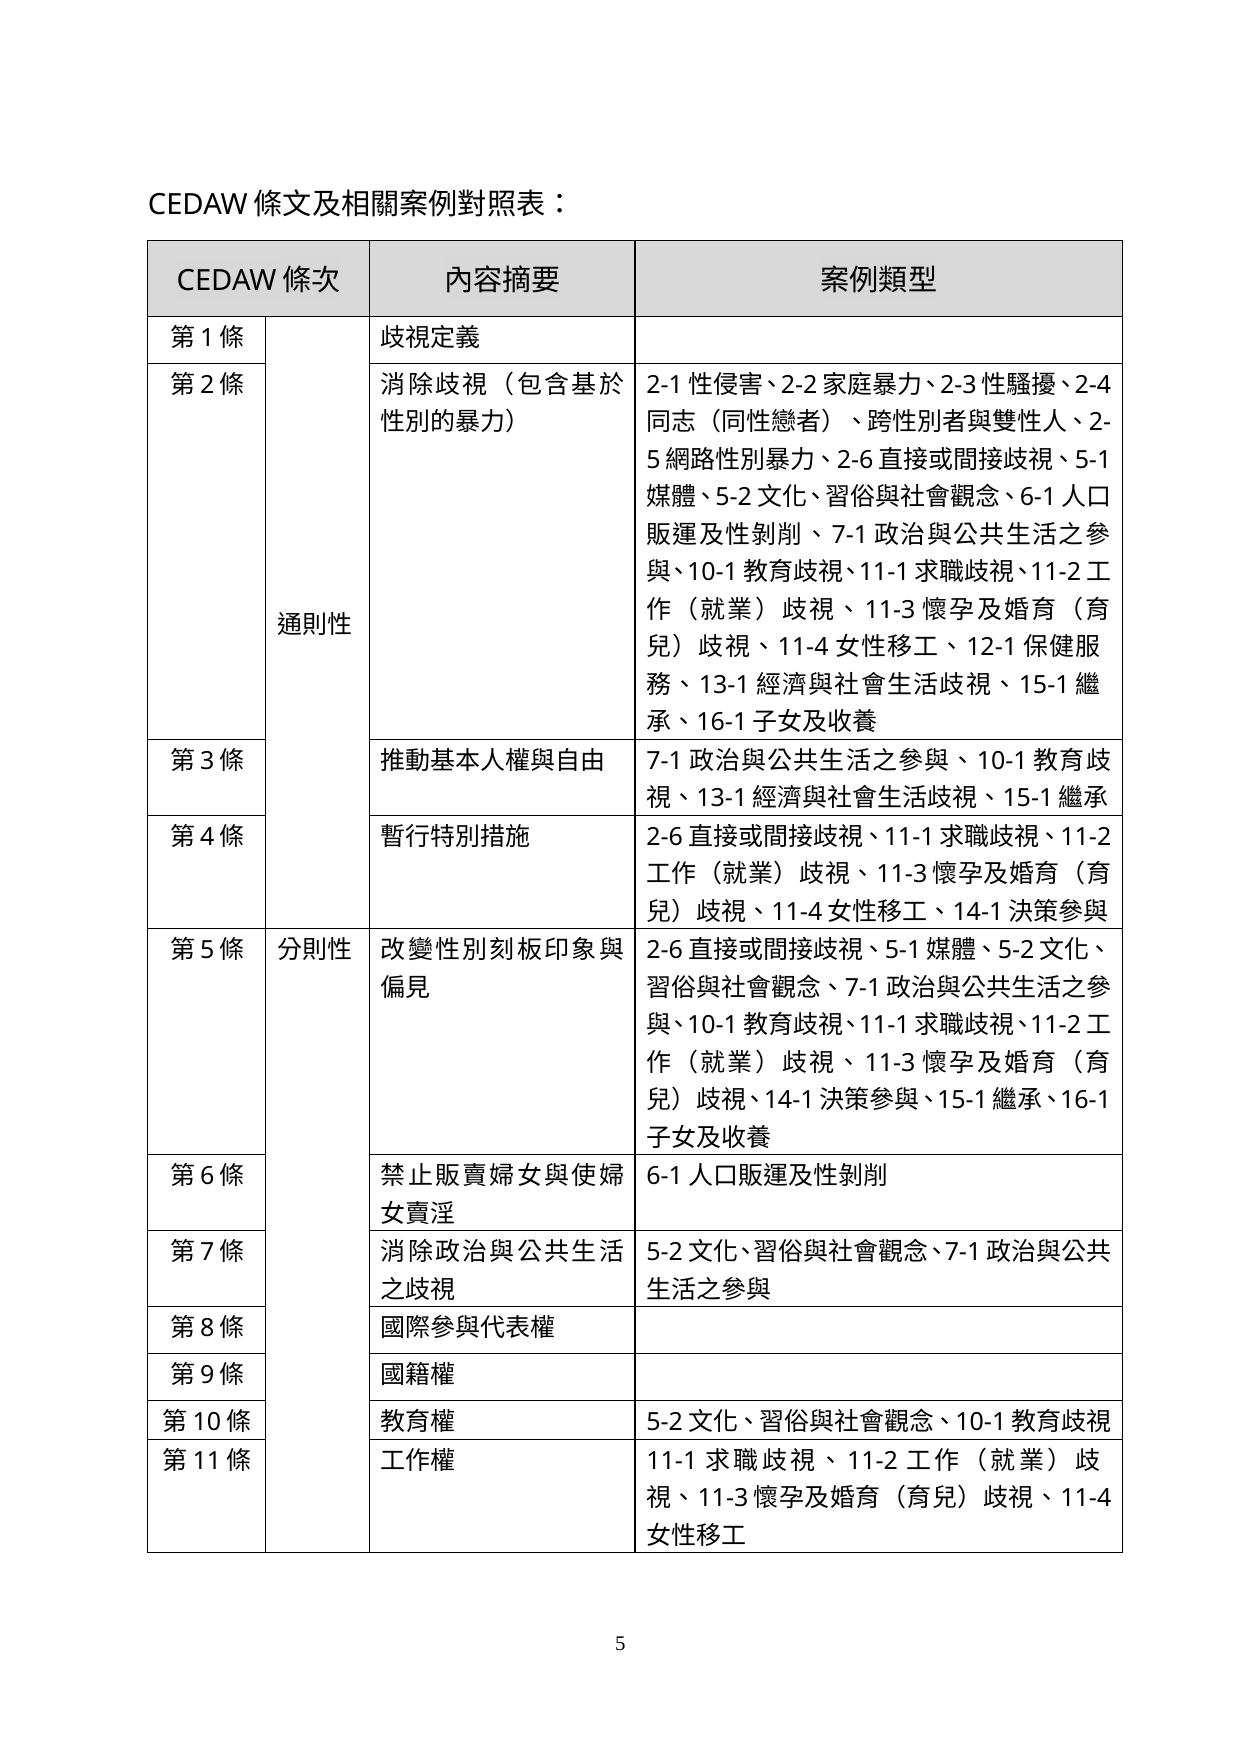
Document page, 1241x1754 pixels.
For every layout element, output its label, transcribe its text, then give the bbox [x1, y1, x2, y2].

table_cell 工作權 [370, 1440, 634, 1552]
table_cell [636, 317, 1122, 362]
table_cell 5-2文化、習俗與社會觀念、10-1教育歧視 [636, 1401, 1122, 1438]
table_cell 暫行特別措施 [370, 816, 634, 928]
table_cell 第2條 [148, 364, 265, 738]
table_cell 歧視定義 [370, 317, 634, 362]
table_cell [636, 1354, 1122, 1400]
table_cell [636, 1307, 1122, 1353]
table_cell 第5條 [148, 929, 265, 1154]
table_cell 第10條 [148, 1401, 265, 1438]
table_cell 第1條 [148, 317, 265, 362]
table_header CEDAW條次 [148, 241, 369, 316]
table_cell 禁止販賣婦女與使婦女賣淫 [370, 1155, 634, 1230]
table_cell 通則性 [266, 317, 369, 928]
table_cell 第3條 [148, 740, 265, 814]
table_cell 第9條 [148, 1354, 265, 1400]
table_header 內容摘要 [370, 241, 634, 316]
table_cell 消除歧視（包含基於性別的暴力） [370, 364, 634, 738]
table_cell 2-1性侵害、2-2家庭暴力、2-3性騷擾、2-4同志（同性戀者）、跨性別者與雙性人、2-5網路性別暴力、2-6直接或間接歧視、5-1媒體、5-2文化、習俗與社會觀念、6-1人口販運及性剝削、7-1政治與公共生活之參與、10-1教育歧視、11-1求職歧視、11-2工作（就業）歧視、11-3懷孕及婚育（育兒）歧視、11-4女性移工、12-1保健服務、13-1經濟與社會生活歧視、15-1繼承、16-1子女及收養 [636, 364, 1122, 738]
text CEDAW條文及相關案例對照表： [148, 164, 1092, 239]
table_cell 分則性 [266, 929, 369, 1552]
table_cell 11-1求職歧視、11-2工作（就業）歧視、11-3懷孕及婚育（育兒）歧視、11-4女性移工 [636, 1440, 1122, 1552]
table_cell 第7條 [148, 1231, 265, 1306]
table_cell 推動基本人權與自由 [370, 740, 634, 814]
table_cell 2-6直接或間接歧視、11-1求職歧視、11-2工作（就業）歧視、11-3懷孕及婚育（育兒）歧視、11-4女性移工、14-1決策參與 [636, 816, 1122, 928]
table_cell 國籍權 [370, 1354, 634, 1400]
table_cell 7-1政治與公共生活之參與、10-1教育歧視、13-1經濟與社會生活歧視、15-1繼承 [636, 740, 1122, 814]
table_cell 國際參與代表權 [370, 1307, 634, 1353]
table_cell 第4條 [148, 816, 265, 928]
table_cell 第6條 [148, 1155, 265, 1230]
table_cell 第8條 [148, 1307, 265, 1353]
table_cell 改變性別刻板印象與偏見 [370, 929, 634, 1154]
table_cell 5-2文化、習俗與社會觀念、7-1政治與公共生活之參與 [636, 1231, 1122, 1306]
table_header 案例類型 [636, 241, 1122, 316]
table_cell 2-6直接或間接歧視、5-1媒體、5-2文化、習俗與社會觀念、7-1政治與公共生活之參與、10-1教育歧視、11-1求職歧視、11-2工作（就業）歧視、11-3懷孕及婚育（育兒）歧視、14-1決策參與、15-1繼承、16-1子女及收養 [636, 929, 1122, 1154]
table_cell 消除政治與公共生活之歧視 [370, 1231, 634, 1306]
table_cell 6-1人口販運及性剝削 [636, 1155, 1122, 1230]
table_cell 第11條 [148, 1440, 265, 1552]
table_cell 教育權 [370, 1401, 634, 1438]
